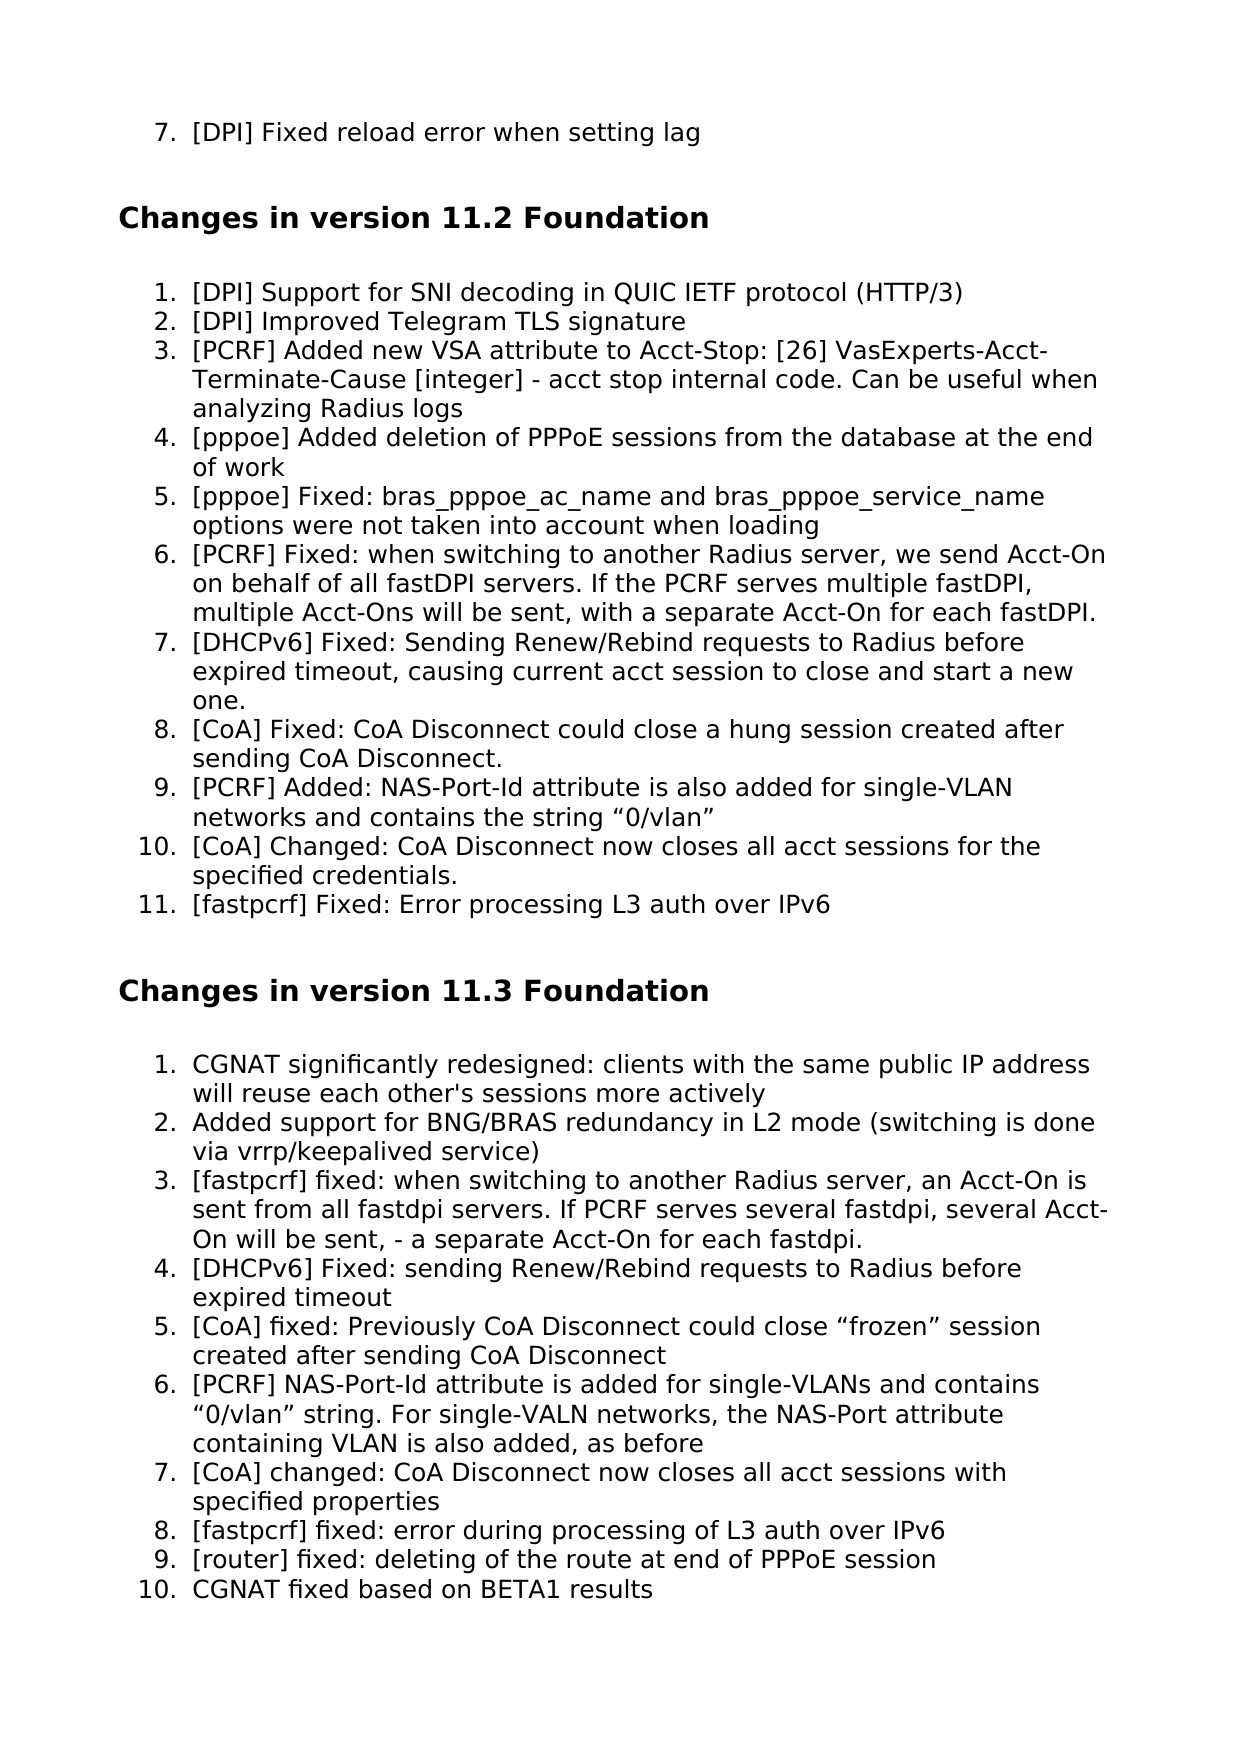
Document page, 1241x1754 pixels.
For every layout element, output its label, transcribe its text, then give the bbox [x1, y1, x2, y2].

list [fastpcrf] fixed: when switching to another Radius server, an Acct-On is sent from all fastdpi servers. If PCRF serves several fastdpi, several Acct-On will be sent, - a separate Acct-On for each fastdpi. [177, 1166, 1122, 1254]
list [PCRF] NAS-Port-Id attribute is added for single-VLANs and contains “0/vlan” string. For single-VALN networks, the NAS-Port attribute containing VLAN is also added, as before [177, 1371, 1122, 1458]
list [fastpcrf] fixed: error during processing of L3 auth over IPv6 [177, 1516, 1122, 1546]
list [CoA] fixed: Previously CoA Disconnect could close “frozen” session created after sending CoA Disconnect [177, 1312, 1122, 1371]
subtitle Changes in version 11.3 Foundation [118, 974, 1122, 1008]
list [pppoe] Added deletion of PPPoE sessions from the database at the end of work [177, 423, 1122, 482]
list [DHCPv6] Fixed: Sending Renew/Rebind requests to Radius before expired timeout, causing current acct session to close and start a new one. [177, 628, 1122, 715]
list [PCRF] Fixed: when switching to another Radius server, we send Acct-On on behalf of all fastDPI servers. If the PCRF serves multiple fastDPI, multiple Acct-Ons will be sent, with a separate Acct-On for each fastDPI. [177, 540, 1122, 628]
list [DPI] Improved Telegram TLS signature [177, 307, 1122, 336]
list [PCRF] Added: NAS-Port-Id attribute is also added for single-VLAN networks and contains the string “0/vlan” [177, 773, 1122, 832]
list [CoA] Changed: CoA Disconnect now closes all acct sessions for the specified credentials. [177, 832, 1122, 890]
list [pppoe] Fixed: bras_pppoe_ac_name and bras_pppoe_service_name options were not taken into account when loading [177, 482, 1122, 540]
list [router] fixed: deleting of the route at end of PPPoE session [177, 1546, 1122, 1575]
subtitle Changes in version 11.2 Foundation [118, 202, 1122, 236]
list [DHCPv6] Fixed: sending Renew/Rebind requests to Radius before expired timeout [177, 1254, 1122, 1312]
list CGNAT fixed based on BETA1 results [177, 1575, 1122, 1604]
list [CoA] Fixed: CoA Disconnect could close a hung session created after sending CoA Disconnect. [177, 715, 1122, 773]
list [DPI] Fixed reload error when setting lag [177, 118, 1122, 147]
list [DPI] Support for SNI decoding in QUIC IETF protocol (HTTP/3) [177, 278, 1122, 307]
list [PCRF] Added new VSA attribute to Acct-Stop: [26] VasExperts-Acct-Terminate-Cause [integer] - acct stop internal code. Can be useful when analyzing Radius logs [177, 336, 1122, 423]
list CGNAT significantly redesigned: clients with the same public IP address will reuse each other's sessions more actively [177, 1050, 1122, 1108]
list [fastpcrf] Fixed: Error processing L3 auth over IPv6 [177, 890, 1122, 919]
list [CoA] changed: CoA Disconnect now closes all acct sessions with specified properties [177, 1458, 1122, 1516]
list Added support for BNG/BRAS redundancy in L2 mode (switching is done via vrrp/keepalived service) [177, 1108, 1122, 1166]
